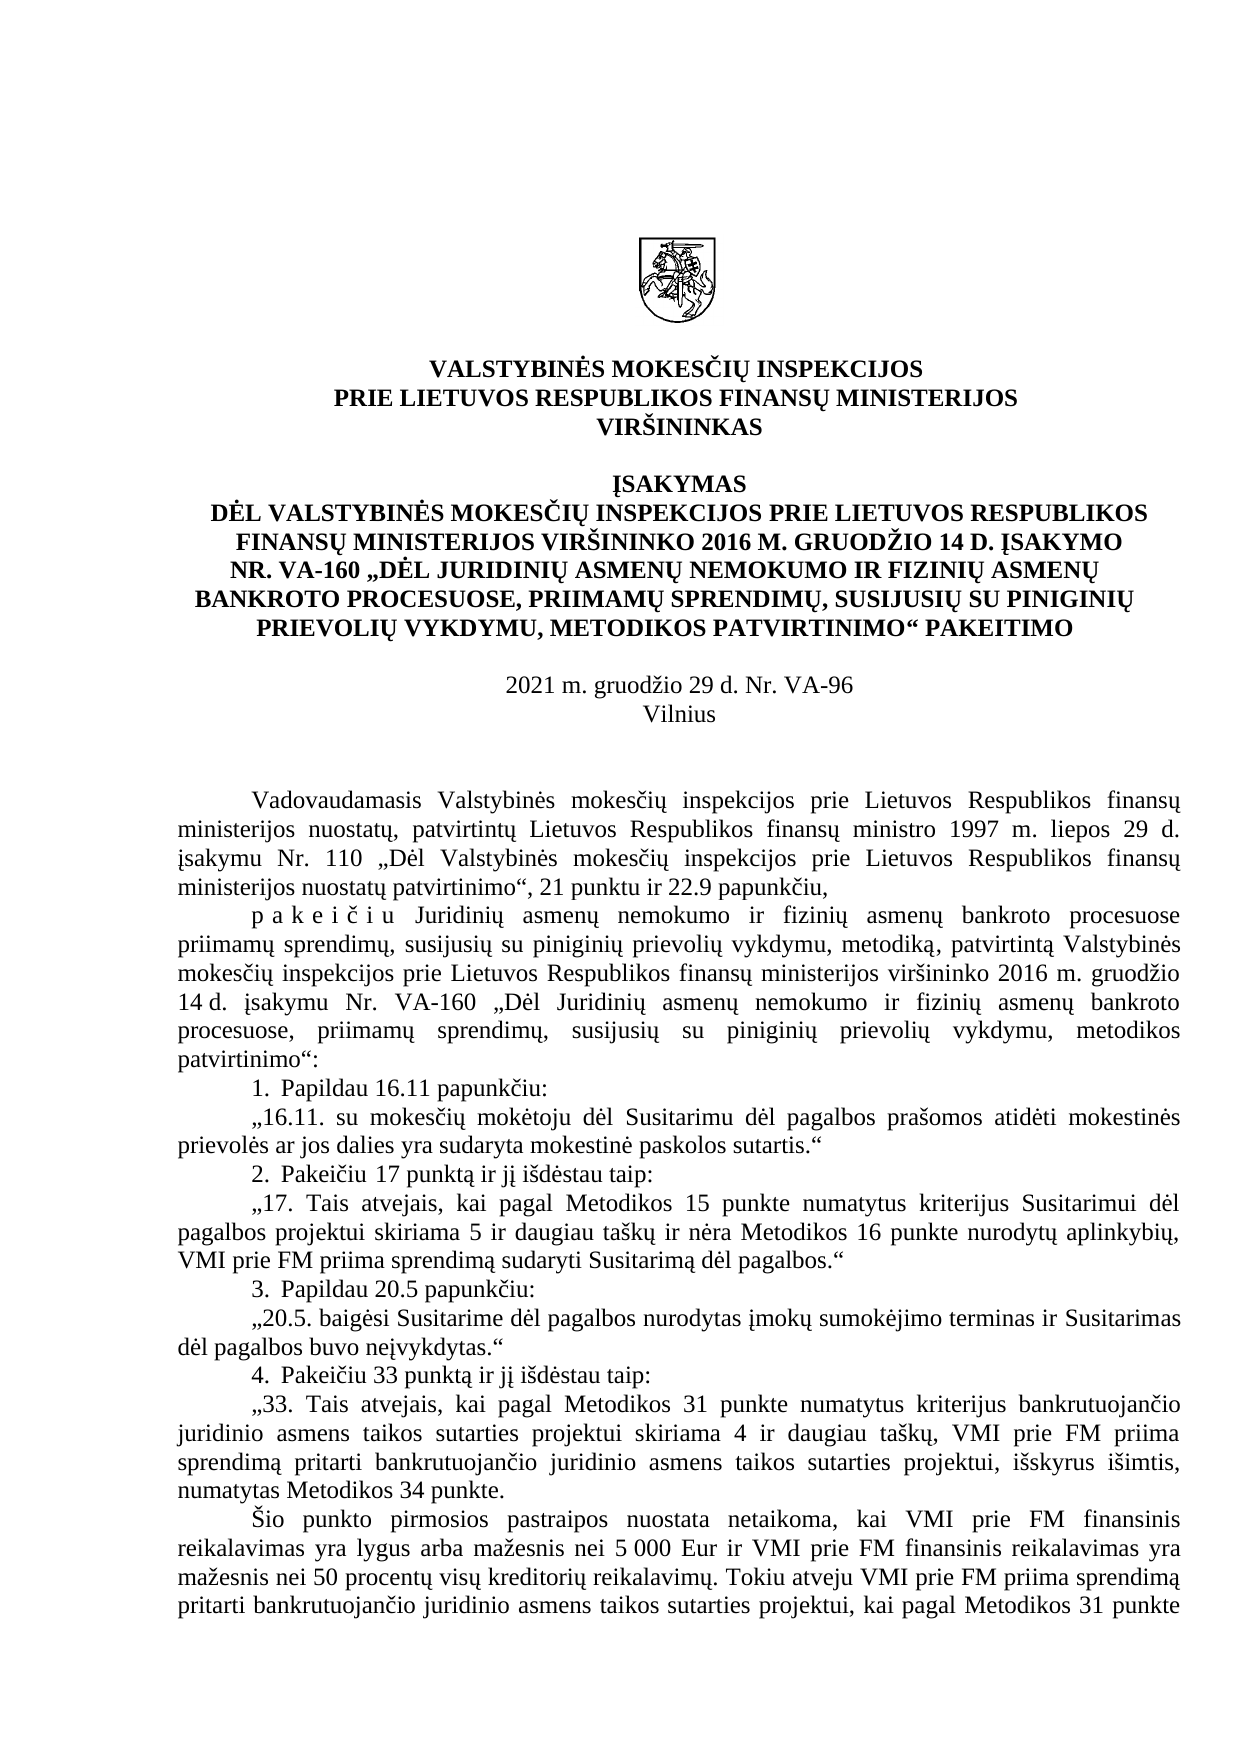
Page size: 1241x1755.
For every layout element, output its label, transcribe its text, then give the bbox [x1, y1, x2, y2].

text 3. Papildau 20.5 papunkčiu: [177, 1274, 1181, 1303]
text 2. Pakeičiu 17 punktą ir jį išdėstau taip: [177, 1159, 1181, 1188]
text ĮSAKYMAS [177, 469, 1181, 498]
text „20.5. baigėsi Susitarime dėl pagalbos nurodytas įmokų sumokėjimo terminas ir Susitarimas dėl pagalbos buvo neįvykdytas.“ [177, 1303, 1181, 1360]
text 4. Pakeičiu 33 punktą ir jį išdėstau taip: [177, 1360, 1181, 1389]
text pakeičiu Juridinių asmenų nemokumo ir fizinių asmenų bankroto procesuose priimamų sprendimų, susijusių su piniginių prievolių vykdymu, metodiką, patvirtintą Valstybinės mokesčių inspekcijos prie Lietuvos Respublikos finansų ministerijos viršininko 2016 m. gruodžio 14 d. įsakymu Nr. VA-160 „Dėl Juridinių asmenų nemokumo ir fizinių asmenų bankroto procesuose, priimamų sprendimų, susijusių su piniginių prievolių vykdymu, metodikos patvirtinimo“: [177, 900, 1181, 1073]
text VALSTYBINĖS MOKESČIŲ INSPEKCIJOS PRIE LIETUVOS RESPUBLIKOS FINANSŲ MINISTERIJOS VIRŠININKAS [177, 354, 1181, 440]
text 1. Papildau 16.11 papunkčiu: [177, 1073, 1181, 1102]
text „33. Tais atvejais, kai pagal Metodikos 31 punkte numatytus kriterijus bankrutuojančio juridinio asmens taikos sutarties projektui skiriama 4 ir daugiau taškų, VMI prie FM priima sprendimą pritarti bankrutuojančio juridinio asmens taikos sutarties projektui, išskyrus išimtis, numatytas Metodikos 34 punkte. [177, 1389, 1181, 1504]
text Vilnius [177, 699, 1181, 728]
text Nr. VA-160 „DĖL JURIDINIŲ ASMENŲ NEMOKUMO IR FIZINIŲ ASMENŲ BANKROTO PROCESUOSE, PRIIMAMŲ SPRENDIMŲ, SUSIJUSIŲ SU PINIGINIŲ PRIEVOLIŲ VYKDYMU, METODIKOS PATVIRTINIMO“ PAkeitimo [177, 555, 1152, 642]
text Šio punkto pirmosios pastraipos nuostata netaikoma, kai VMI prie FM finansinis reikalavimas yra lygus arba mažesnis nei 5 000 Eur ir VMI prie FM finansinis reikalavimas yra mažesnis nei 50 procentų visų kreditorių reikalavimų. Tokiu atveju VMI prie FM priima sprendimą pritarti bankrutuojančio juridinio asmens taikos sutarties projektui, kai pagal Metodikos 31 punkte [177, 1504, 1181, 1619]
text Vadovaudamasis Valstybinės mokesčių inspekcijos prie Lietuvos Respublikos finansų ministerijos nuostatų, patvirtintų Lietuvos Respublikos finansų ministro 1997 m. liepos 29 d. įsakymu Nr. 110 „Dėl Valstybinės mokesčių inspekcijos prie Lietuvos Respublikos finansų ministerijos nuostatų patvirtinimo“, 21 punktu ir 22.9 papunkčiu, [177, 785, 1181, 900]
text DĖL VALSTYBINĖS MOKESČIŲ INSPEKCIJOS PRIE LIETUVOS RESPUBLIKOS FINANSŲ MINISTERIJOS VIRŠININKO 2016 m. gruodžio 14 d. įsakymo [177, 498, 1181, 555]
text 2021 m. gruodžio 29 d. Nr. VA-96 [177, 670, 1181, 699]
text „16.11. su mokesčių mokėtoju dėl Susitarimu dėl pagalbos prašomos atidėti mokestinės prievolės ar jos dalies yra sudaryta mokestinė paskolos sutartis.“ [177, 1102, 1181, 1159]
text „17. Tais atvejais, kai pagal Metodikos 15 punkte numatytus kriterijus Susitarimui dėl pagalbos projektui skiriama 5 ir daugiau taškų ir nėra Metodikos 16 punkte nurodytų aplinkybių, VMI prie FM priima sprendimą sudaryti Susitarimą dėl pagalbos.“ [177, 1188, 1181, 1274]
